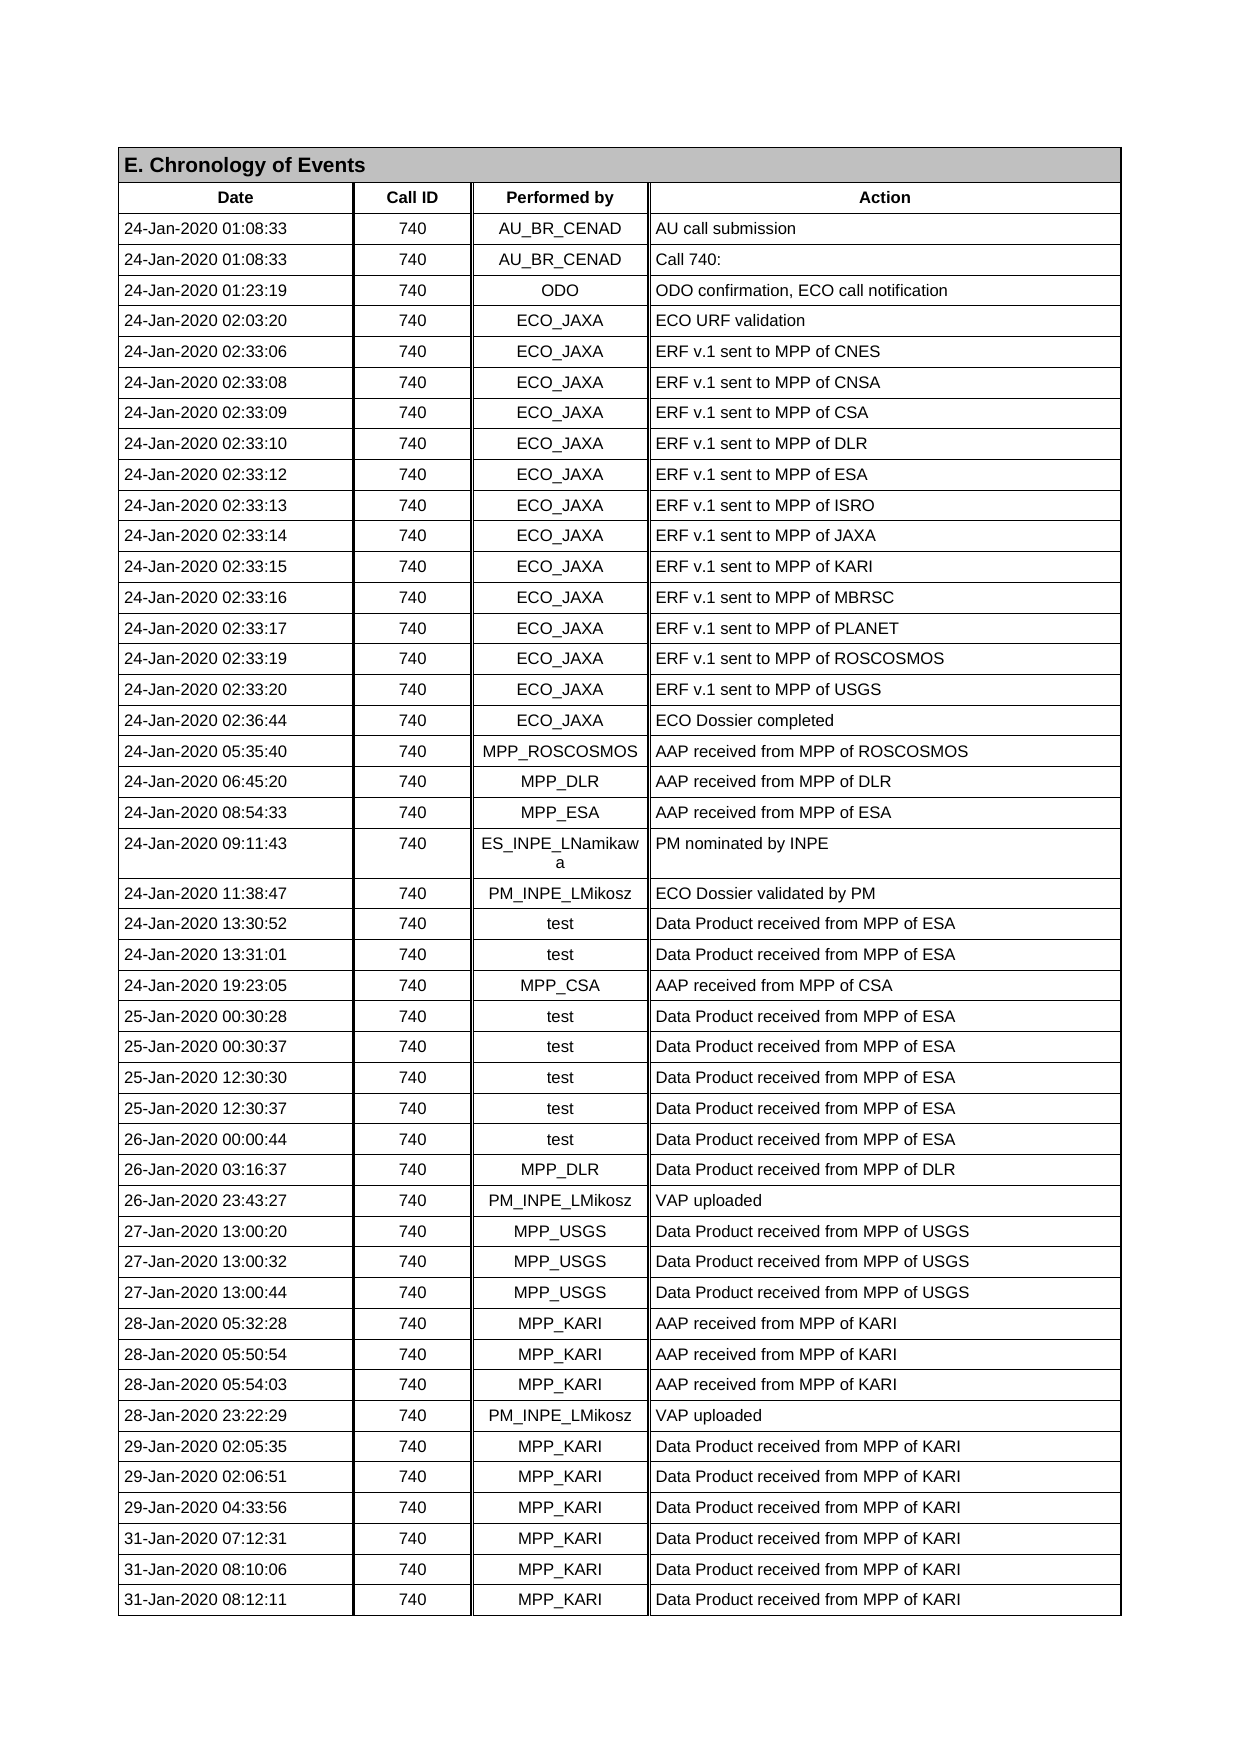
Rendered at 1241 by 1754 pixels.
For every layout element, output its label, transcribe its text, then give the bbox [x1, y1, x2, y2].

table_cell 24-Jan-2020 02:33:19 [119, 644, 352, 674]
table_cell 740 [355, 1278, 470, 1308]
table_cell 24-Jan-2020 02:33:10 [119, 429, 352, 459]
table_cell test [474, 1032, 647, 1062]
table_cell MPP_KARI [474, 1524, 647, 1554]
table_cell ERF v.1 sent to MPP of CNSA [651, 368, 1120, 398]
table_cell ECO_JAXA [474, 675, 647, 705]
table_cell 740 [355, 1032, 470, 1062]
table_cell AAP received from MPP of ESA [651, 798, 1120, 828]
table_cell 27-Jan-2020 13:00:44 [119, 1278, 352, 1308]
table_cell AU_BR_CENAD [474, 245, 647, 275]
table_cell 740 [355, 306, 470, 336]
table_cell 740 [355, 1309, 470, 1339]
table_cell ECO_JAXA [474, 644, 647, 674]
table_cell 24-Jan-2020 11:38:47 [119, 879, 352, 908]
table_cell AAP received from MPP of DLR [651, 767, 1120, 797]
table_cell 26-Jan-2020 00:00:44 [119, 1124, 352, 1154]
table_cell 740 [355, 675, 470, 705]
table_cell 740 [355, 429, 470, 459]
table_cell test [474, 1063, 647, 1093]
table_cell MPP_KARI [474, 1555, 647, 1584]
table_cell ECO_JAXA [474, 460, 647, 490]
table_cell ECO URF validation [651, 306, 1120, 336]
table_cell ODO [474, 276, 647, 305]
table_cell test [474, 1124, 647, 1154]
table_cell AAP received from MPP of ROSCOSMOS [651, 736, 1120, 766]
table_cell AU_BR_CENAD [474, 214, 647, 244]
table_cell 24-Jan-2020 02:33:12 [119, 460, 352, 490]
table_cell 28-Jan-2020 05:50:54 [119, 1340, 352, 1369]
table_cell 740 [355, 798, 470, 828]
table_cell Data Product received from MPP of KARI [651, 1493, 1120, 1523]
table_cell Data Product received from MPP of ESA [651, 909, 1120, 939]
table_cell 740 [355, 1585, 470, 1615]
table_cell 31-Jan-2020 08:10:06 [119, 1555, 352, 1584]
table_cell MPP_ESA [474, 798, 647, 828]
table_cell 740 [355, 399, 470, 428]
table_cell Data Product received from MPP of KARI [651, 1555, 1120, 1584]
table_cell 740 [355, 1217, 470, 1246]
table_cell 740 [355, 1186, 470, 1216]
table_cell ECO_JAXA [474, 521, 647, 551]
table_cell ERF v.1 sent to MPP of MBRSC [651, 583, 1120, 613]
table_cell AAP received from MPP of KARI [651, 1309, 1120, 1339]
table_cell ECO Dossier completed [651, 706, 1120, 735]
table_cell VAP uploaded [651, 1401, 1120, 1431]
table_cell 24-Jan-2020 02:33:15 [119, 552, 352, 582]
table_cell 24-Jan-2020 02:33:20 [119, 675, 352, 705]
table_cell 740 [355, 1493, 470, 1523]
table_cell ERF v.1 sent to MPP of JAXA [651, 521, 1120, 551]
table_cell 29-Jan-2020 04:33:56 [119, 1493, 352, 1523]
table_cell MPP_USGS [474, 1247, 647, 1277]
table_cell test [474, 940, 647, 970]
table_cell AAP received from MPP of CSA [651, 971, 1120, 1000]
table_cell 740 [355, 1401, 470, 1431]
table_cell AU call submission [651, 214, 1120, 244]
table_cell MPP_KARI [474, 1432, 647, 1461]
table_cell 740 [355, 245, 470, 275]
table_cell 24-Jan-2020 09:11:43 [119, 829, 352, 878]
table_cell ERF v.1 sent to MPP of DLR [651, 429, 1120, 459]
table_cell ERF v.1 sent to MPP of PLANET [651, 614, 1120, 643]
table_cell 740 [355, 706, 470, 735]
table_cell 24-Jan-2020 02:33:08 [119, 368, 352, 398]
table_cell 740 [355, 521, 470, 551]
table_cell MPP_KARI [474, 1585, 647, 1615]
table_cell ODO confirmation, ECO call notification [651, 276, 1120, 305]
table_cell MPP_KARI [474, 1370, 647, 1400]
table_cell Data Product received from MPP of USGS [651, 1217, 1120, 1246]
table_cell 740 [355, 736, 470, 766]
table_cell ERF v.1 sent to MPP of ISRO [651, 491, 1120, 520]
table_cell ERF v.1 sent to MPP of CNES [651, 337, 1120, 367]
table_cell 740 [355, 1555, 470, 1584]
table_cell ERF v.1 sent to MPP of ESA [651, 460, 1120, 490]
table_cell ECO_JAXA [474, 583, 647, 613]
table_cell 740 [355, 1063, 470, 1093]
table_cell 24-Jan-2020 02:33:14 [119, 521, 352, 551]
table_cell Data Product received from MPP of DLR [651, 1155, 1120, 1185]
table_cell Call ID [355, 183, 470, 213]
table_cell 740 [355, 552, 470, 582]
table_cell 740 [355, 940, 470, 970]
table_cell 25-Jan-2020 00:30:28 [119, 1001, 352, 1031]
table_cell ECO_JAXA [474, 614, 647, 643]
table_cell 26-Jan-2020 23:43:27 [119, 1186, 352, 1216]
table_cell Date [119, 183, 352, 213]
table_cell ERF v.1 sent to MPP of ROSCOSMOS [651, 644, 1120, 674]
table_cell MPP_USGS [474, 1217, 647, 1246]
table_cell 740 [355, 1340, 470, 1369]
table_cell 26-Jan-2020 03:16:37 [119, 1155, 352, 1185]
table_cell 24-Jan-2020 13:31:01 [119, 940, 352, 970]
table_cell 24-Jan-2020 02:33:16 [119, 583, 352, 613]
table_cell 24-Jan-2020 06:45:20 [119, 767, 352, 797]
table_cell MPP_CSA [474, 971, 647, 1000]
table_cell Data Product received from MPP of KARI [651, 1524, 1120, 1554]
table_cell 740 [355, 971, 470, 1000]
table_cell 740 [355, 214, 470, 244]
table_cell 29-Jan-2020 02:05:35 [119, 1432, 352, 1461]
table_cell ECO_JAXA [474, 491, 647, 520]
table_cell 740 [355, 337, 470, 367]
table_cell 25-Jan-2020 00:30:37 [119, 1032, 352, 1062]
table_cell ERF v.1 sent to MPP of CSA [651, 399, 1120, 428]
table_cell 24-Jan-2020 02:33:17 [119, 614, 352, 643]
table_cell MPP_KARI [474, 1340, 647, 1369]
table_cell test [474, 1001, 647, 1031]
table_cell 740 [355, 829, 470, 878]
table_cell Call 740: [651, 245, 1120, 275]
table_cell 740 [355, 1001, 470, 1031]
table_cell 28-Jan-2020 23:22:29 [119, 1401, 352, 1431]
table_cell ERF v.1 sent to MPP of KARI [651, 552, 1120, 582]
table_cell 28-Jan-2020 05:32:28 [119, 1309, 352, 1339]
table_cell MPP_KARI [474, 1493, 647, 1523]
table_cell Data Product received from MPP of ESA [651, 1032, 1120, 1062]
table_cell Data Product received from MPP of USGS [651, 1247, 1120, 1277]
table_cell ES_INPE_LNamikawa [474, 829, 647, 878]
table_cell 24-Jan-2020 01:08:33 [119, 214, 352, 244]
table_cell 740 [355, 1462, 470, 1492]
table_cell 740 [355, 909, 470, 939]
table_cell ECO_JAXA [474, 399, 647, 428]
table_cell MPP_KARI [474, 1309, 647, 1339]
table_cell AAP received from MPP of KARI [651, 1340, 1120, 1369]
table_cell ECO_JAXA [474, 368, 647, 398]
table_cell 29-Jan-2020 02:06:51 [119, 1462, 352, 1492]
table_cell Data Product received from MPP of ESA [651, 940, 1120, 970]
table_cell MPP_DLR [474, 1155, 647, 1185]
table_cell 31-Jan-2020 08:12:11 [119, 1585, 352, 1615]
table_cell VAP uploaded [651, 1186, 1120, 1216]
table_cell Performed by [474, 183, 647, 213]
table_cell Data Product received from MPP of KARI [651, 1585, 1120, 1615]
table_cell 740 [355, 460, 470, 490]
table_cell 24-Jan-2020 05:35:40 [119, 736, 352, 766]
table_cell 31-Jan-2020 07:12:31 [119, 1524, 352, 1554]
table_cell Data Product received from MPP of ESA [651, 1124, 1120, 1154]
table_cell 24-Jan-2020 19:23:05 [119, 971, 352, 1000]
table_cell 740 [355, 1432, 470, 1461]
table_cell 740 [355, 767, 470, 797]
table_cell 24-Jan-2020 02:33:13 [119, 491, 352, 520]
table_cell ECO Dossier validated by PM [651, 879, 1120, 908]
table_cell Data Product received from MPP of KARI [651, 1462, 1120, 1492]
table_cell 24-Jan-2020 13:30:52 [119, 909, 352, 939]
table_cell 740 [355, 1094, 470, 1123]
table_cell MPP_DLR [474, 767, 647, 797]
table_cell ECO_JAXA [474, 337, 647, 367]
table_cell Data Product received from MPP of ESA [651, 1094, 1120, 1123]
table_cell 740 [355, 1124, 470, 1154]
table_cell 740 [355, 879, 470, 908]
table_cell PM_INPE_LMikosz [474, 879, 647, 908]
table_cell Data Product received from MPP of ESA [651, 1001, 1120, 1031]
table_header E. Chronology of Events [119, 148, 1120, 182]
table_cell 740 [355, 1247, 470, 1277]
table_cell ECO_JAXA [474, 429, 647, 459]
table_cell 27-Jan-2020 13:00:20 [119, 1217, 352, 1246]
table_cell 740 [355, 614, 470, 643]
table_cell 740 [355, 276, 470, 305]
table_cell 25-Jan-2020 12:30:30 [119, 1063, 352, 1093]
table_cell 740 [355, 644, 470, 674]
table_cell Data Product received from MPP of ESA [651, 1063, 1120, 1093]
table_cell 740 [355, 1524, 470, 1554]
table_cell MPP_KARI [474, 1462, 647, 1492]
table_cell Data Product received from MPP of USGS [651, 1278, 1120, 1308]
table_cell 28-Jan-2020 05:54:03 [119, 1370, 352, 1400]
table_cell Data Product received from MPP of KARI [651, 1432, 1120, 1461]
table_cell test [474, 1094, 647, 1123]
table_cell 24-Jan-2020 01:23:19 [119, 276, 352, 305]
table_cell 24-Jan-2020 01:08:33 [119, 245, 352, 275]
table_cell PM nominated by INPE [651, 829, 1120, 878]
table_cell PM_INPE_LMikosz [474, 1186, 647, 1216]
table_cell MPP_USGS [474, 1278, 647, 1308]
table_cell ECO_JAXA [474, 706, 647, 735]
table_cell Action [651, 183, 1120, 213]
table_cell ECO_JAXA [474, 306, 647, 336]
table_cell 24-Jan-2020 02:33:09 [119, 399, 352, 428]
table_cell 25-Jan-2020 12:30:37 [119, 1094, 352, 1123]
table_cell test [474, 909, 647, 939]
table_cell ERF v.1 sent to MPP of USGS [651, 675, 1120, 705]
table_cell 740 [355, 1370, 470, 1400]
table_cell 24-Jan-2020 02:03:20 [119, 306, 352, 336]
table_cell ECO_JAXA [474, 552, 647, 582]
table_cell 740 [355, 491, 470, 520]
table_cell 740 [355, 583, 470, 613]
table_cell 24-Jan-2020 02:36:44 [119, 706, 352, 735]
table_cell 24-Jan-2020 02:33:06 [119, 337, 352, 367]
table_cell 24-Jan-2020 08:54:33 [119, 798, 352, 828]
table_cell 27-Jan-2020 13:00:32 [119, 1247, 352, 1277]
table_cell AAP received from MPP of KARI [651, 1370, 1120, 1400]
table_cell MPP_ROSCOSMOS [474, 736, 647, 766]
table_cell PM_INPE_LMikosz [474, 1401, 647, 1431]
table_cell 740 [355, 368, 470, 398]
table_cell 740 [355, 1155, 470, 1185]
